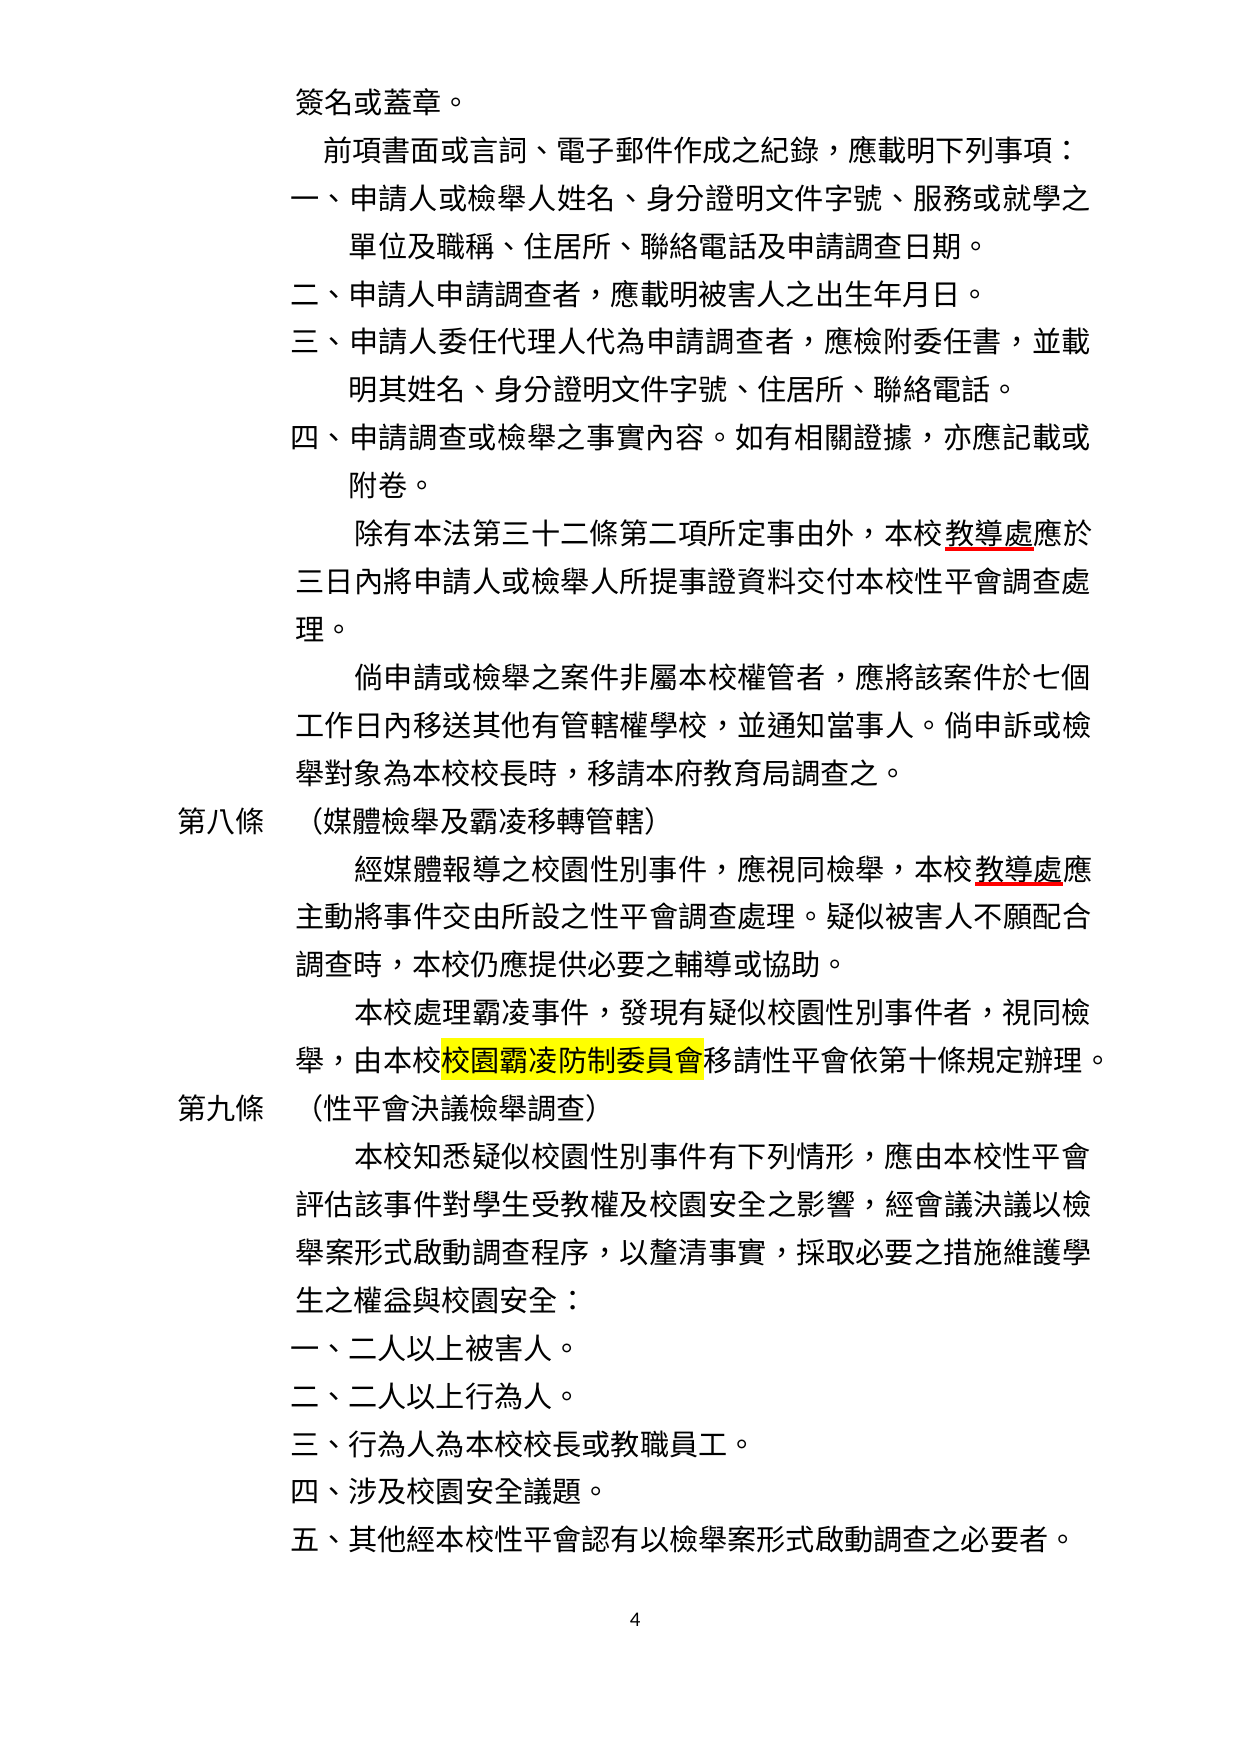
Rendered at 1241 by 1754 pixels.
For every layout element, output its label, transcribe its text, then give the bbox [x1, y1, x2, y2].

text 前項書面或言詞、電子郵件作成之紀錄，應載明下列事項： [177, 123, 1092, 171]
text 三、行為人為本校校長或教職員工。 [290, 1417, 1092, 1464]
text 本校知悉疑似校園性別事件有下列情形，應由本校性平會評估該事件對學生受教權及校園安全之影響，經會議決議以檢舉案形式啟動調查程序，以釐清事實，採取必要之措施維護學生之權益與校園安全： [177, 1129, 1092, 1321]
text 三、申請人委任代理人代為申請調查者，應檢附委任書，並載明其姓名、身分證明文件字號、住居所、聯絡電話。 [290, 314, 1092, 410]
text 五、其他經本校性平會認有以檢舉案形式啟動調查之必要者。 [290, 1512, 1092, 1560]
text 除有本法第三十二條第二項所定事由外，本校教導處應於三日內將申請人或檢舉人所提事證資料交付本校性平會調查處理。 [177, 506, 1092, 650]
text 倘申請或檢舉之案件非屬本校權管者，應將該案件於七個工作日內移送其他有管轄權學校，並通知當事人。倘申訴或檢舉對象為本校校長時，移請本府教育局調查之。 [177, 650, 1092, 794]
text 第九條 （性平會決議檢舉調查） [177, 1081, 1092, 1129]
text 一、二人以上被害人。 [290, 1321, 1092, 1369]
text 一、申請人或檢舉人姓名、身分證明文件字號、服務或就學之單位及職稱、住居所、聯絡電話及申請調查日期。 [290, 171, 1092, 267]
text 二、二人以上行為人。 [290, 1369, 1092, 1417]
text 二、申請人申請調查者，應載明被害人之出生年月日。 [290, 267, 1092, 314]
text 本校處理霸凌事件，發現有疑似校園性別事件者，視同檢舉，由本校校園霸凌防制委員會移請性平會依第十條規定辦理。 [177, 985, 1092, 1081]
text 經媒體報導之校園性別事件，應視同檢舉，本校教導處應主動將事件交由所設之性平會調查處理。疑似被害人不願配合調查時，本校仍應提供必要之輔導或協助。 [177, 842, 1092, 985]
text 第八條 （媒體檢舉及霸凌移轉管轄） [177, 794, 1092, 842]
text 四、申請調查或檢舉之事實內容。如有相關證據，亦應記載或附卷。 [290, 410, 1092, 506]
text 四、涉及校園安全議題。 [290, 1464, 1092, 1512]
text 簽名或蓋章。 [177, 75, 1092, 123]
